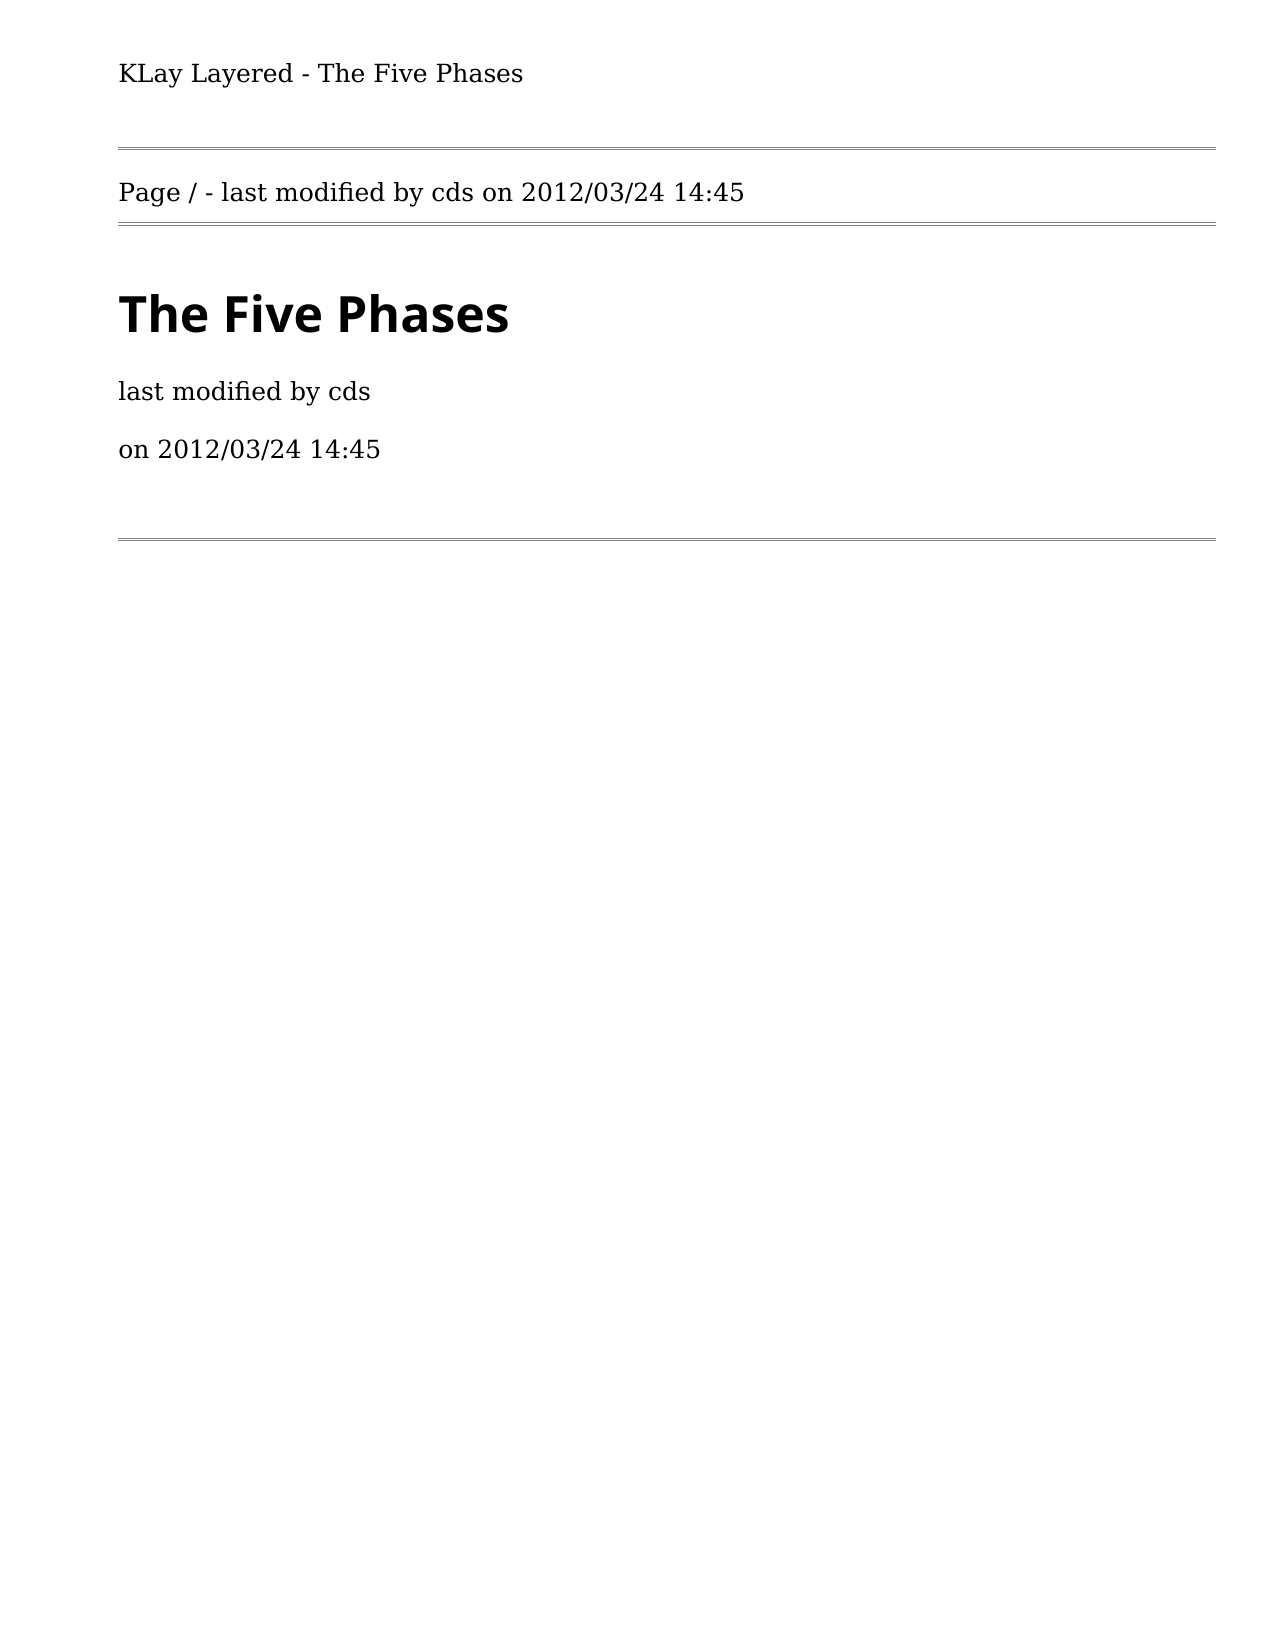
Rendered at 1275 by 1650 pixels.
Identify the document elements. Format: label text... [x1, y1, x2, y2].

subtitle The Five Phases [118, 279, 1216, 347]
text on 2012/03/24 14:45 [118, 435, 1216, 464]
text KLay Layered - The Five Phases [118, 59, 1216, 88]
text last modified by cds [118, 377, 1216, 406]
text Page / - last modified by cds on 2012/03/24 14:45 [118, 179, 1216, 208]
